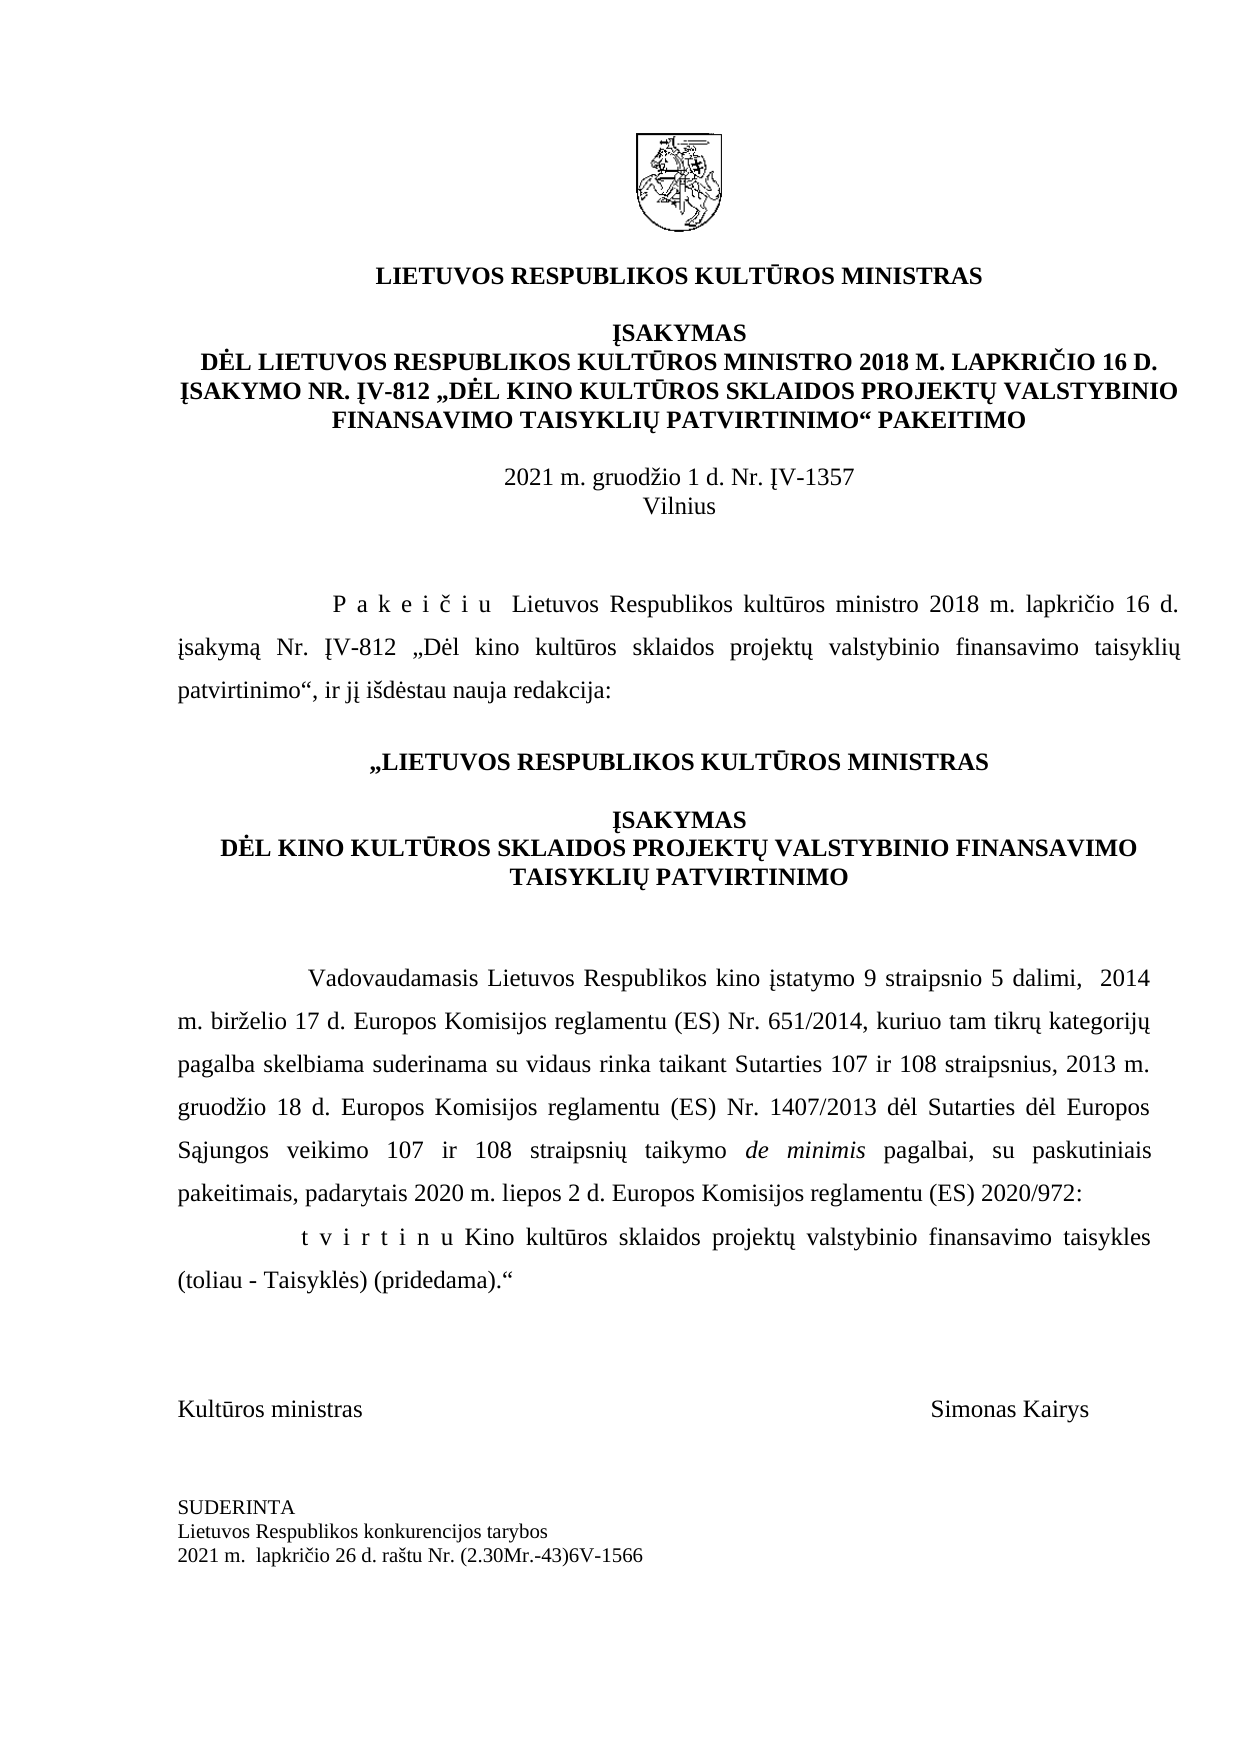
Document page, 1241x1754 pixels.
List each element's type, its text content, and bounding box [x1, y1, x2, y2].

text LIETUVOS RESPUBLIKOS KULTŪROS MINISTRAS [177, 261, 1181, 290]
text „LIETUVOS RESPUBLIKOS KULTŪROS MINISTRAS [177, 747, 1181, 776]
text Vilnius [177, 491, 1181, 520]
text ĮSAKYMAS [177, 805, 1181, 833]
text Lietuvos Respublikos konkurencijos tarybos [177, 1519, 1181, 1543]
text 2021 m. gruodžio 1 d. Nr. ĮV-1357 [177, 462, 1181, 491]
text DĖL LIETUVOS RESPUBLIKOS KULTŪROS MINISTRO 2018 M. LAPKRIČIO 16 D. ĮSAKYMO NR. ĮV-812 „DĖL kino KULTŪROS sklaidos projektų valstybinio finansavimo taisyklių patvirtinimo“ PAKEITIMO [177, 347, 1181, 433]
text P a k e i č i u Lietuvos Respublikos kultūros ministro 2018 m. lapkričio 16 d. įsakymą Nr. ĮV-812 „Dėl kino kultūros sklaidos projektų valstybinio finansavimo taisyklių patvirtinimo“, ir jį išdėstau nauja redakcija: [177, 589, 1181, 704]
text Vadovaudamasis Lietuvos Respublikos kino įstatymo 9 straipsnio 5 dalimi, 2014 m. birželio 17 d. Europos Komisijos reglamentu (ES) Nr. 651/2014, kuriuo tam tikrų kategorijų pagalba skelbiama suderinama su vidaus rinka taikant Sutarties 107 ir 108 straipsnius, 2013 m. gruodžio 18 d. Europos Komisijos reglamentu (ES) Nr. 1407/2013 dėl Sutarties dėl Europos Sąjungos veikimo 107 ir 108 straipsnių taikymo de minimis pagalbai, su paskutiniais pakeitimais, padarytais 2020 m. liepos 2 d. Europos Komisijos reglamentu (ES) 2020/972: [177, 963, 1152, 1207]
text DĖL kino KULTŪROS sklaidos projektų valstybinio finansavimo taisyklių patvirtinimo [177, 833, 1181, 891]
text t v i r t i n u Kino kultūros sklaidos projektų valstybinio finansavimo taisykles (toliau - Taisyklės) (pridedama).“ [177, 1222, 1152, 1293]
text 2021 m. lapkričio 26 d. raštu Nr. (2.30Mr.-43)6V-1566 [177, 1543, 1181, 1567]
text ĮSAKYMAS [177, 318, 1181, 347]
text Kultūros ministras Simonas Kairys [177, 1394, 1181, 1423]
text SUDERINTA [177, 1495, 1181, 1519]
